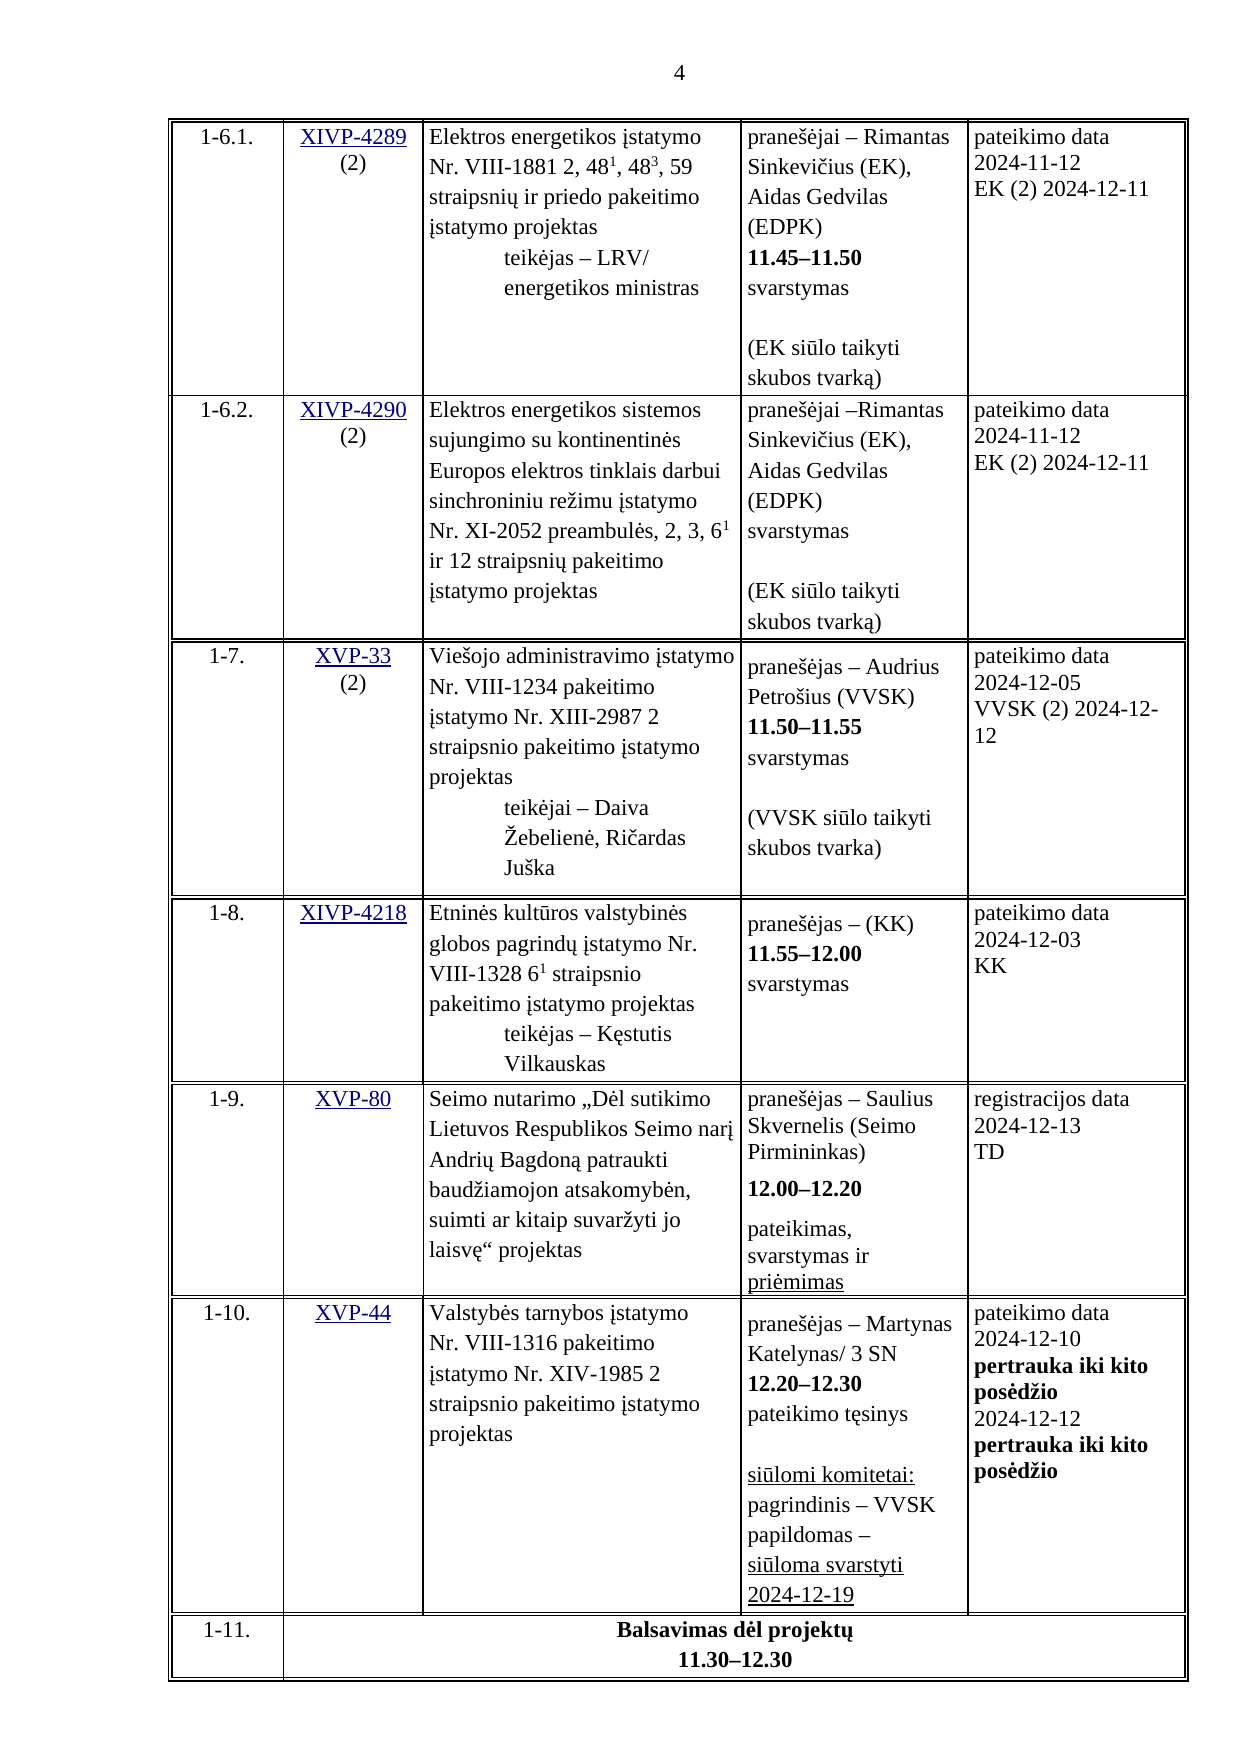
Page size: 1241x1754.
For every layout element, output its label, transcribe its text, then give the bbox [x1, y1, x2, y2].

table_cell pranešėjas – Audrius Petrošius (VVSK) 11.50–11.55 svarstymas (VVSK siūlo taikyti skubos tvarka) [742, 643, 967, 895]
table_cell pranešėjai –Rimantas Sinkevičius (EK), Aidas Gedvilas (EDPK) svarstymas (EK siūlo taikyti skubos tvarką) [742, 396, 967, 638]
table_cell registracijos data 2024-12-13 TD [969, 1085, 1184, 1294]
table_cell [1189, 395, 1240, 638]
table_cell pateikimo data 2024-11-12 EK (2) 2024-12-11 [969, 396, 1184, 638]
table_cell XVP-33 (2) [284, 643, 422, 895]
table_cell Balsavimas dėl projektų 11.30–12.30 [284, 1616, 1184, 1677]
table_cell pranešėjas – Saulius Skvernelis (Seimo Pirmininkas) 12.00–12.20 pateikimas, svarstymas ir priėmimas [742, 1085, 967, 1294]
table_cell [1189, 1612, 1240, 1677]
table_cell 1-10. [173, 1299, 283, 1612]
table_cell XIVP-4218 [284, 900, 422, 1081]
table_cell pranešėjas – (KK) 11.55–12.00 svarstymas [742, 900, 967, 1081]
table_cell [1189, 1081, 1240, 1294]
table_cell Viešojo administravimo įstatymo Nr. VIII-1234 pakeitimo įstatymo Nr. XIII-2987 2 straipsnio pakeitimo įstatymo projektas teikėjai – Daiva Žebelienė, Ričardas Juška [424, 643, 740, 895]
table_cell pateikimo data 2024-11-12 EK (2) 2024-12-11 [969, 123, 1184, 395]
table_cell XIVP-4290 (2) [284, 396, 422, 638]
table_cell pateikimo data 2024-12-03 KK [969, 900, 1184, 1081]
table_cell [1189, 118, 1240, 395]
table_cell [1189, 1295, 1240, 1612]
table_cell 1-8. [173, 900, 283, 1081]
table_cell pranešėjai – Rimantas Sinkevičius (EK), Aidas Gedvilas (EDPK) 11.45–11.50 svarstymas (EK siūlo taikyti skubos tvarką) [742, 123, 967, 395]
table_cell Etninės kultūros valstybinės globos pagrindų įstatymo Nr. VIII-1328 61 straipsniо pakeitimo įstatymo projektas teikėjas – Kęstutis Vilkauskas [424, 900, 740, 1081]
table_cell pateikimo data 2024-12-10 pertrauka iki kito posėdžio 2024-12-12 pertrauka iki kito posėdžio [969, 1299, 1184, 1612]
table_cell [1189, 638, 1240, 895]
table_cell 1-7. [173, 643, 283, 895]
table_cell [1189, 895, 1240, 1081]
table_cell pranešėjas – Martynas Katelynas/ 3 SN 12.20–12.30 pateikimo tęsinys siūlomi komitetai: pagrindinis – VVSK papildomas – siūloma svarstyti 2024-12-19 [742, 1299, 967, 1612]
table_cell XIVP-4289 (2) [284, 123, 422, 395]
table_cell Elektros energetikos įstatymo Nr. VIII-1881 2, 481, 483, 59 straipsnių ir priedo pakeitimo įstatymo projektas teikėjas – LRV/ energetikos ministras [424, 123, 740, 395]
table_cell Seimo nutarimo „Dėl sutikimo Lietuvos Respublikos Seimo narį Andrių Bagdoną patraukti baudžiamojon atsakomybėn, suimti ar kitaip suvaržyti jo laisvę“ projektas [424, 1085, 740, 1294]
table_cell Elektros energetikos sistemos sujungimo su kontinentinės Europos elektros tinklais darbui sinchroniniu režimu įstatymo Nr. XI-2052 preambulės, 2, 3, 61 ir 12 straipsnių pakeitimo įstatymo projektas [424, 396, 740, 638]
table_cell XVP-80 [284, 1085, 423, 1294]
table_cell 1-6.1. [173, 123, 283, 395]
table_cell XVP-44 [284, 1299, 422, 1612]
table_cell 1-6.2. [173, 396, 283, 638]
table_cell pateikimo data 2024-12-05 VVSK (2) 2024-12-12 [969, 643, 1184, 895]
table_cell 1-9. [173, 1085, 283, 1294]
table_cell Valstybės tarnybos įstatymo Nr. VIII-1316 pakeitimo įstatymo Nr. XIV-1985 2 straipsnio pakeitimo įstatymo projektas [424, 1299, 740, 1612]
table_cell 1-11. [173, 1616, 283, 1677]
